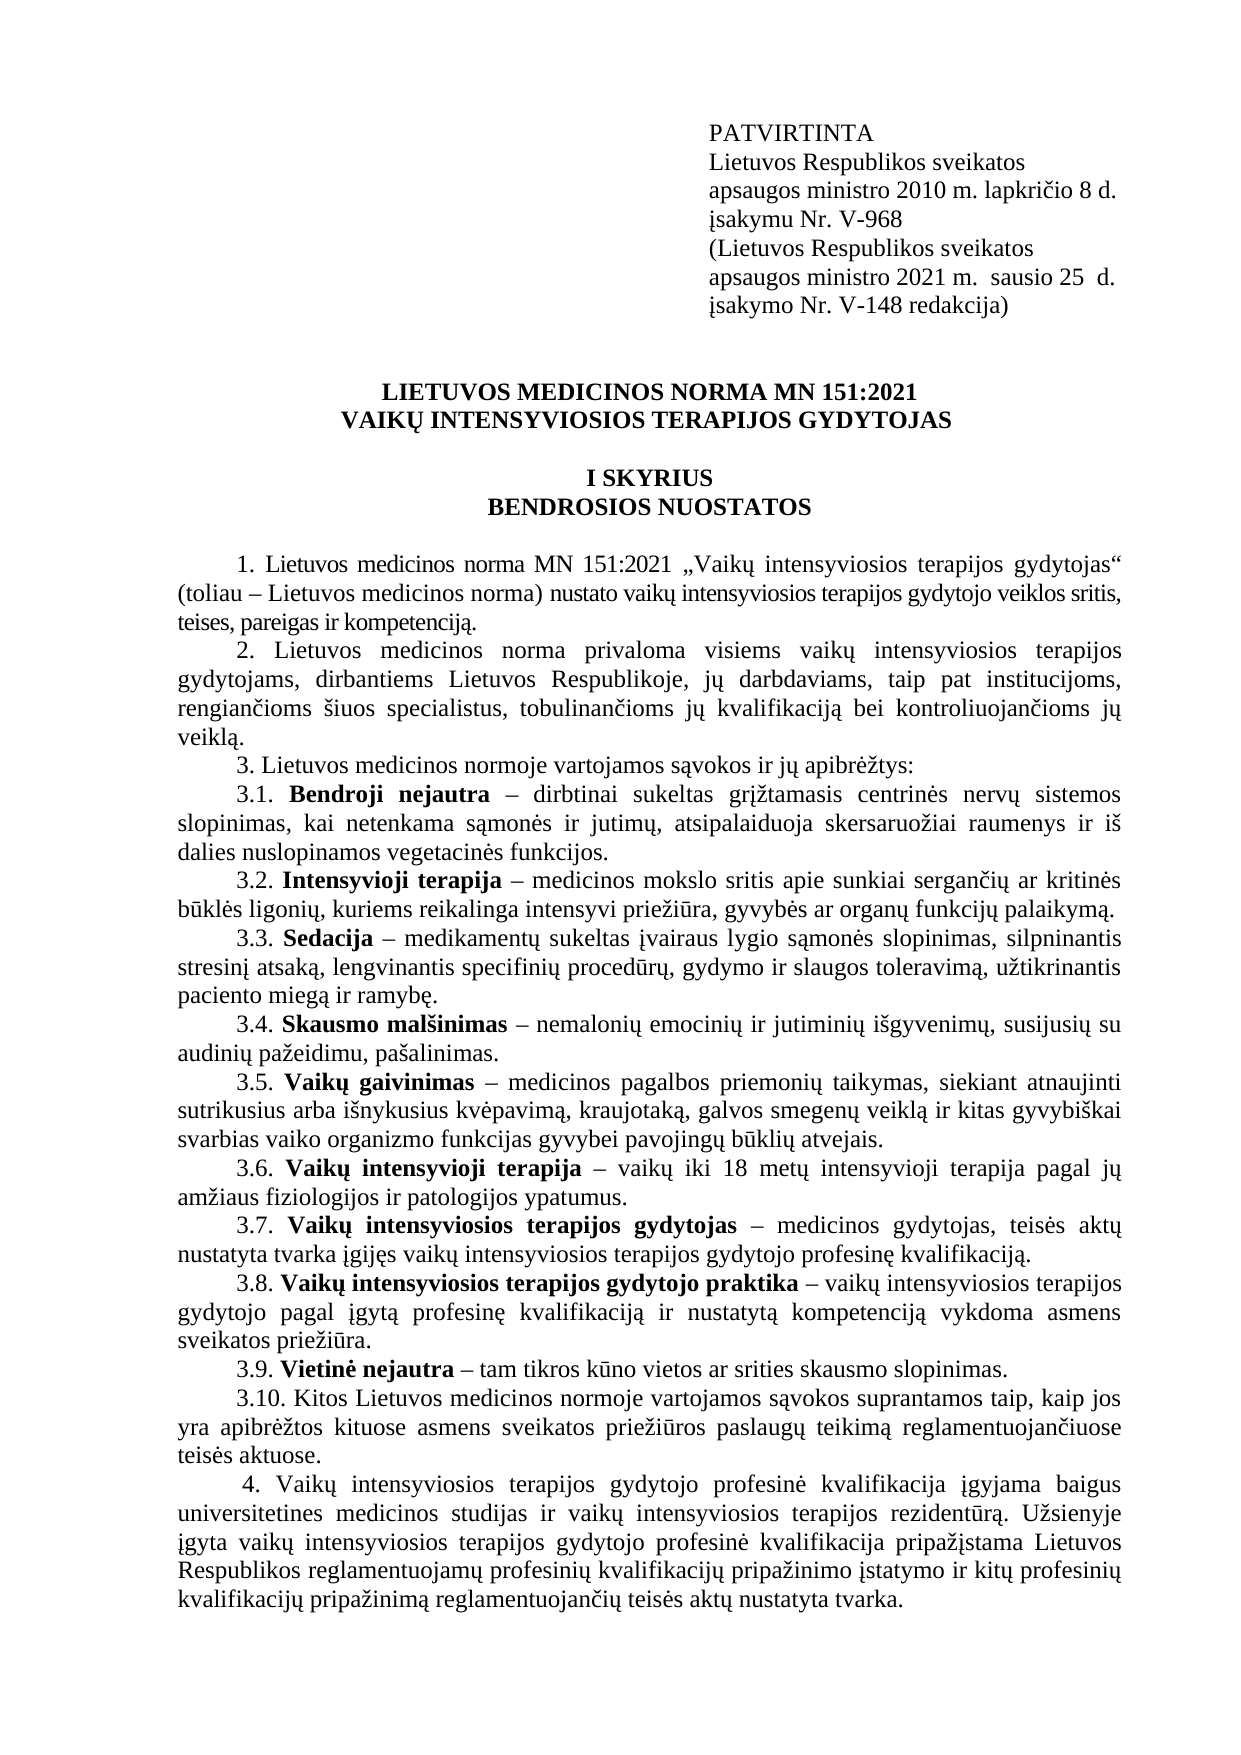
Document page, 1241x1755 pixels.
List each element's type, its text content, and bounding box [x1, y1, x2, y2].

text LIETUVOS MEDICINOS NORMA MN 151:2021 [177, 377, 1122, 406]
text 3.7. Vaikų intensyviosios terapijos gydytojas – medicinos gydytojas, teisės aktų nustatyta tvarka įgijęs vaikų intensyviosios terapijos gydytojo profesinę kvalifikaciją. [177, 1211, 1122, 1268]
text 3.6. Vaikų intensyvioji terapija – vaikų iki 18 metų intensyvioji terapija pagal jų amžiaus fiziologijos ir patologijos ypatumus. [177, 1153, 1122, 1211]
text 3.1. Bendroji nejautra – dirbtinai sukeltas grįžtamasis centrinės nervų sistemos slopinimas, kai netenkama sąmonės ir jutimų, atsipalaiduoja skersaruožiai raumenys ir iš dalies nuslopinamos vegetacinės funkcijos. [177, 779, 1122, 866]
text PATVIRTINTA [177, 118, 1122, 147]
text 3.5. Vaikų gaivinimas – medicinos pagalbos priemonių taikymas, siekiant atnaujinti sutrikusius arba išnykusius kvėpavimą, kraujotaką, galvos smegenų veiklą ir kitas gyvybiškai svarbias vaiko organizmo funkcijas gyvybei pavojingų būklių atvejais. [177, 1067, 1122, 1153]
text (Lietuvos Respublikos sveikatos apsaugos ministro 2021 m. sausio 25 d. įsakymo Nr. V-148 redakcija) [709, 233, 1122, 319]
text Lietuvos Respublikos sveikatos [177, 147, 1122, 176]
text 3.2. Intensyvioji terapija – medicinos mokslo sritis apie sunkiai sergančių ar kritinės būklės ligonių, kuriems reikalinga intensyvi priežiūra, gyvybės ar organų funkcijų palaikymą. [177, 866, 1122, 923]
text įsakymu Nr. V-968 [177, 204, 1122, 233]
text bendrosios nuostatos [177, 492, 1122, 521]
text 3. Lietuvos medicinos normoje vartojamos sąvokos ir jų apibrėžtys: [177, 751, 1122, 779]
text apsaugos ministro 2010 m. lapkričio 8 d. [177, 176, 1122, 204]
text 3.8. Vaikų intensyviosios terapijos gydytojo praktika – vaikų intensyviosios terapijos gydytojo pagal įgytą profesinę kvalifikaciją ir nustatytą kompetenciją vykdoma asmens sveikatos priežiūra. [177, 1268, 1122, 1354]
text 3.9. Vietinė nejautra – tam tikros kūno vietos ar srities skausmo slopinimas. [177, 1354, 1122, 1383]
text 3.4. Skausmo malšinimas – nemalonių emocinių ir jutiminių išgyvenimų, susijusių su audinių pažeidimu, pašalinimas. [177, 1009, 1122, 1067]
text I skyrius [177, 463, 1122, 492]
text 3.10. Kitos Lietuvos medicinos normoje vartojamos sąvokos suprantamos taip, kaip jos yra apibrėžtos kituose asmens sveikatos priežiūros paslaugų teikimą reglamentuojančiuose teisės aktuose. [177, 1383, 1122, 1469]
text 4. Vaikų intensyviosios terapijos gydytojo profesinė kvalifikacija įgyjama baigus universitetines medicinos studijas ir vaikų intensyviosios terapijos rezidentūrą. Užsienyje įgyta vaikų intensyviosios terapijos gydytojo profesinė kvalifikacija pripažįstama Lietuvos Respublikos reglamentuojamų profesinių kvalifikacijų pripažinimo įstatymo ir kitų profesinių kvalifikacijų pripažinimą reglamentuojančių teisės aktų nustatyta tvarka. [177, 1469, 1122, 1613]
text 2. Lietuvos medicinos norma privaloma visiems vaikų intensyviosios terapijos gydytojams, dirbantiems Lietuvos Respublikoje, jų darbdaviams, taip pat institucijoms, rengiančioms šiuos specialistus, tobulinančioms jų kvalifikaciją bei kontroliuojančioms jų veiklą. [177, 636, 1122, 751]
text 3.3. Sedacija – medikamentų sukeltas įvairaus lygio sąmonės slopinimas, silpninantis stresinį atsaką, lengvinantis specifinių procedūrų, gydymo ir slaugos toleravimą, užtikrinantis paciento miegą ir ramybę. [177, 923, 1122, 1009]
text 1. Lietuvos medicinos norma MN 151:2021 „Vaikų intensyviosios terapijos gydytojas“ (toliau – Lietuvos medicinos norma) nustato vaikų intensyviosios terapijos gydytojo veiklos sritis, teises, pareigas ir kompetenciją. [177, 549, 1122, 636]
text Vaikų intensyviosios terapijos GYDYTOJAS [177, 406, 1122, 434]
